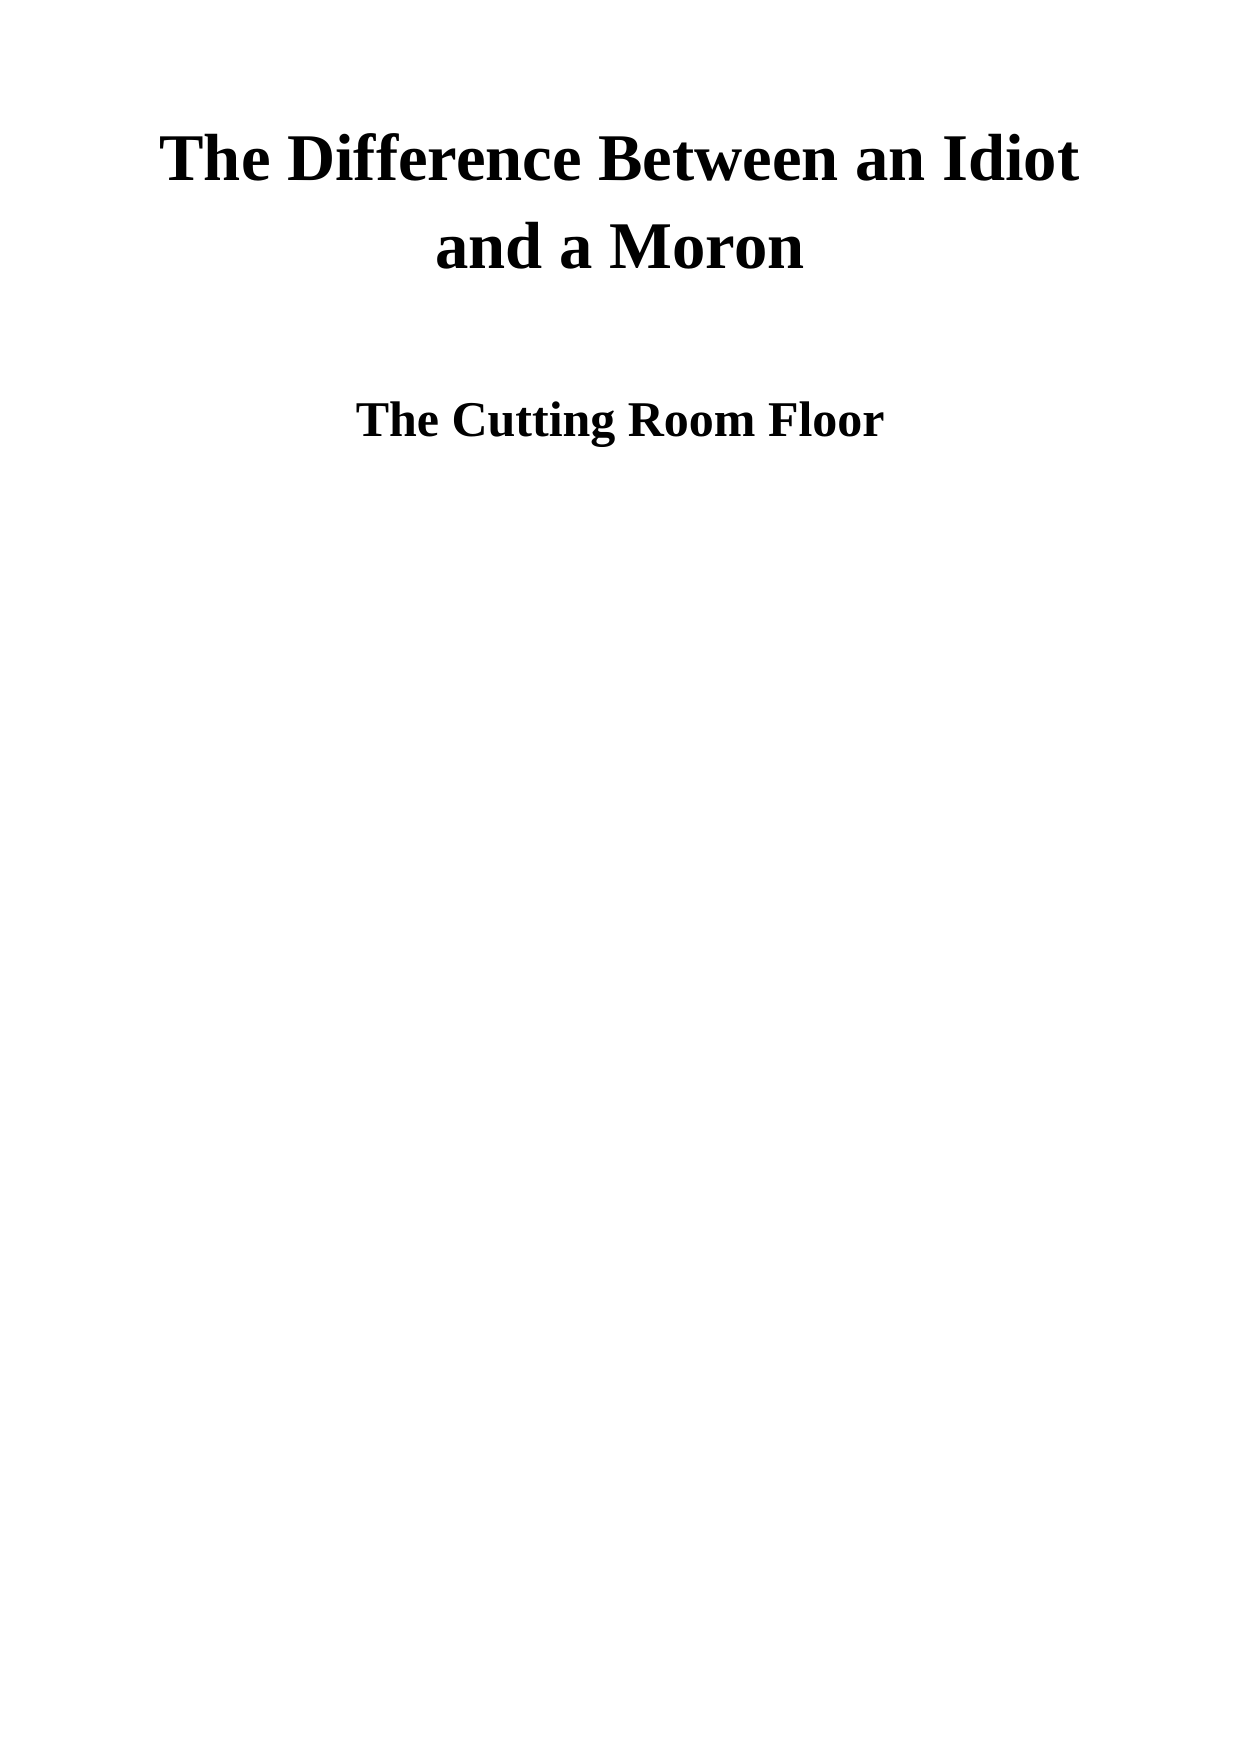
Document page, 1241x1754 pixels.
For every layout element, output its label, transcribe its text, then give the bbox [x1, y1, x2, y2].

text The Difference Between an Idiot and a Moron [118, 118, 1122, 283]
text The Cutting Room Floor [118, 389, 1122, 447]
